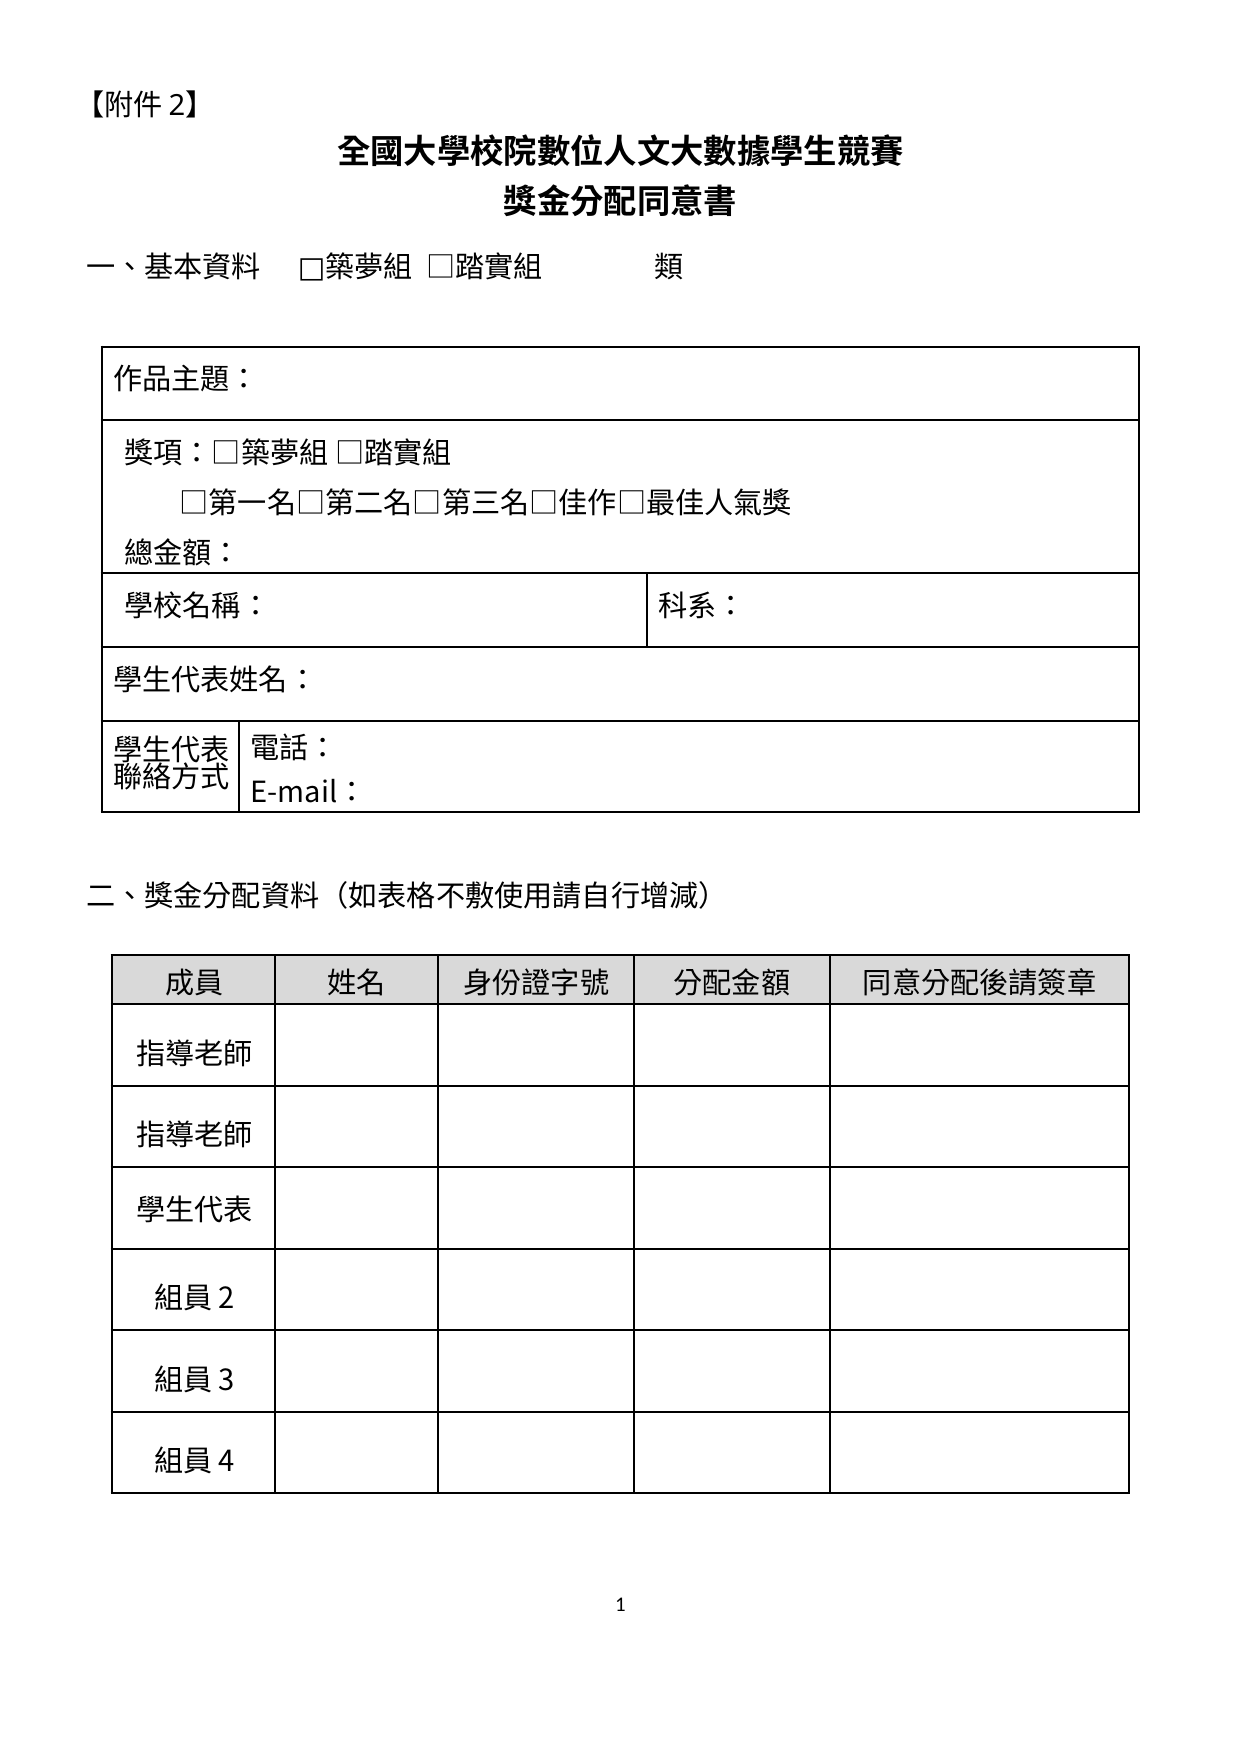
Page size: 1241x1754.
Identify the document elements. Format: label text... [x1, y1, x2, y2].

table_header 姓名 [276, 956, 437, 1003]
table_cell [635, 1087, 829, 1166]
table_cell 學生代表姓名： [103, 648, 1138, 720]
text 二、獎金分配資料（如表格不敷使用請自行增減） [86, 873, 1165, 915]
table_cell 學校名稱： [103, 574, 646, 646]
table_cell [635, 1168, 829, 1248]
table_cell [276, 1087, 437, 1166]
table_cell 指導老師 [113, 1087, 274, 1166]
table_cell [439, 1250, 633, 1329]
table_cell 指導老師 [113, 1005, 274, 1085]
table_cell [276, 1168, 437, 1248]
text 獎金分配同意書 [75, 173, 1165, 223]
table_cell [439, 1087, 633, 1166]
table_cell [439, 1331, 633, 1411]
text 【附件2】 [75, 75, 1165, 125]
table_cell [635, 1005, 829, 1085]
table_header 身份證字號 [439, 956, 633, 1003]
table_cell 組員3 [113, 1331, 274, 1411]
text 全國大學校院數位人文大數據學生競賽 [75, 125, 1165, 173]
table_cell [635, 1413, 829, 1492]
table_cell [439, 1168, 633, 1248]
table_cell [276, 1331, 437, 1411]
table_cell [276, 1005, 437, 1085]
table_cell 電話： E-mail： [240, 722, 1138, 811]
table_cell [276, 1250, 437, 1329]
table_cell 組員4 [113, 1413, 274, 1492]
table_cell 組員2 [113, 1250, 274, 1329]
table_cell 科系： [648, 574, 1138, 646]
table_cell [831, 1005, 1128, 1085]
table_cell [439, 1413, 633, 1492]
table_cell 學生代表聯絡方式 [103, 722, 238, 811]
table_header 同意分配後請簽章 [831, 956, 1128, 1003]
table_header 作品主題： [103, 348, 1138, 419]
table_cell [831, 1250, 1128, 1329]
table_cell [276, 1413, 437, 1492]
table_cell [635, 1250, 829, 1329]
table_cell [831, 1087, 1128, 1166]
table_cell [831, 1168, 1128, 1248]
text 一、基本資料 □築夢組 □踏實組 類 [86, 243, 1165, 286]
table_cell [831, 1413, 1128, 1492]
table_cell [439, 1005, 633, 1085]
table_header 成員 [113, 956, 274, 1003]
table_cell [831, 1331, 1128, 1411]
table_cell [635, 1331, 829, 1411]
table_header 分配金額 [635, 956, 829, 1003]
table_cell 學生代表 [113, 1168, 274, 1248]
table_cell 獎項：□築夢組 □踏實組 □第一名□第二名□第三名□佳作□最佳人氣獎 總金額： [103, 421, 1138, 572]
text 1 [75, 1591, 1165, 1617]
